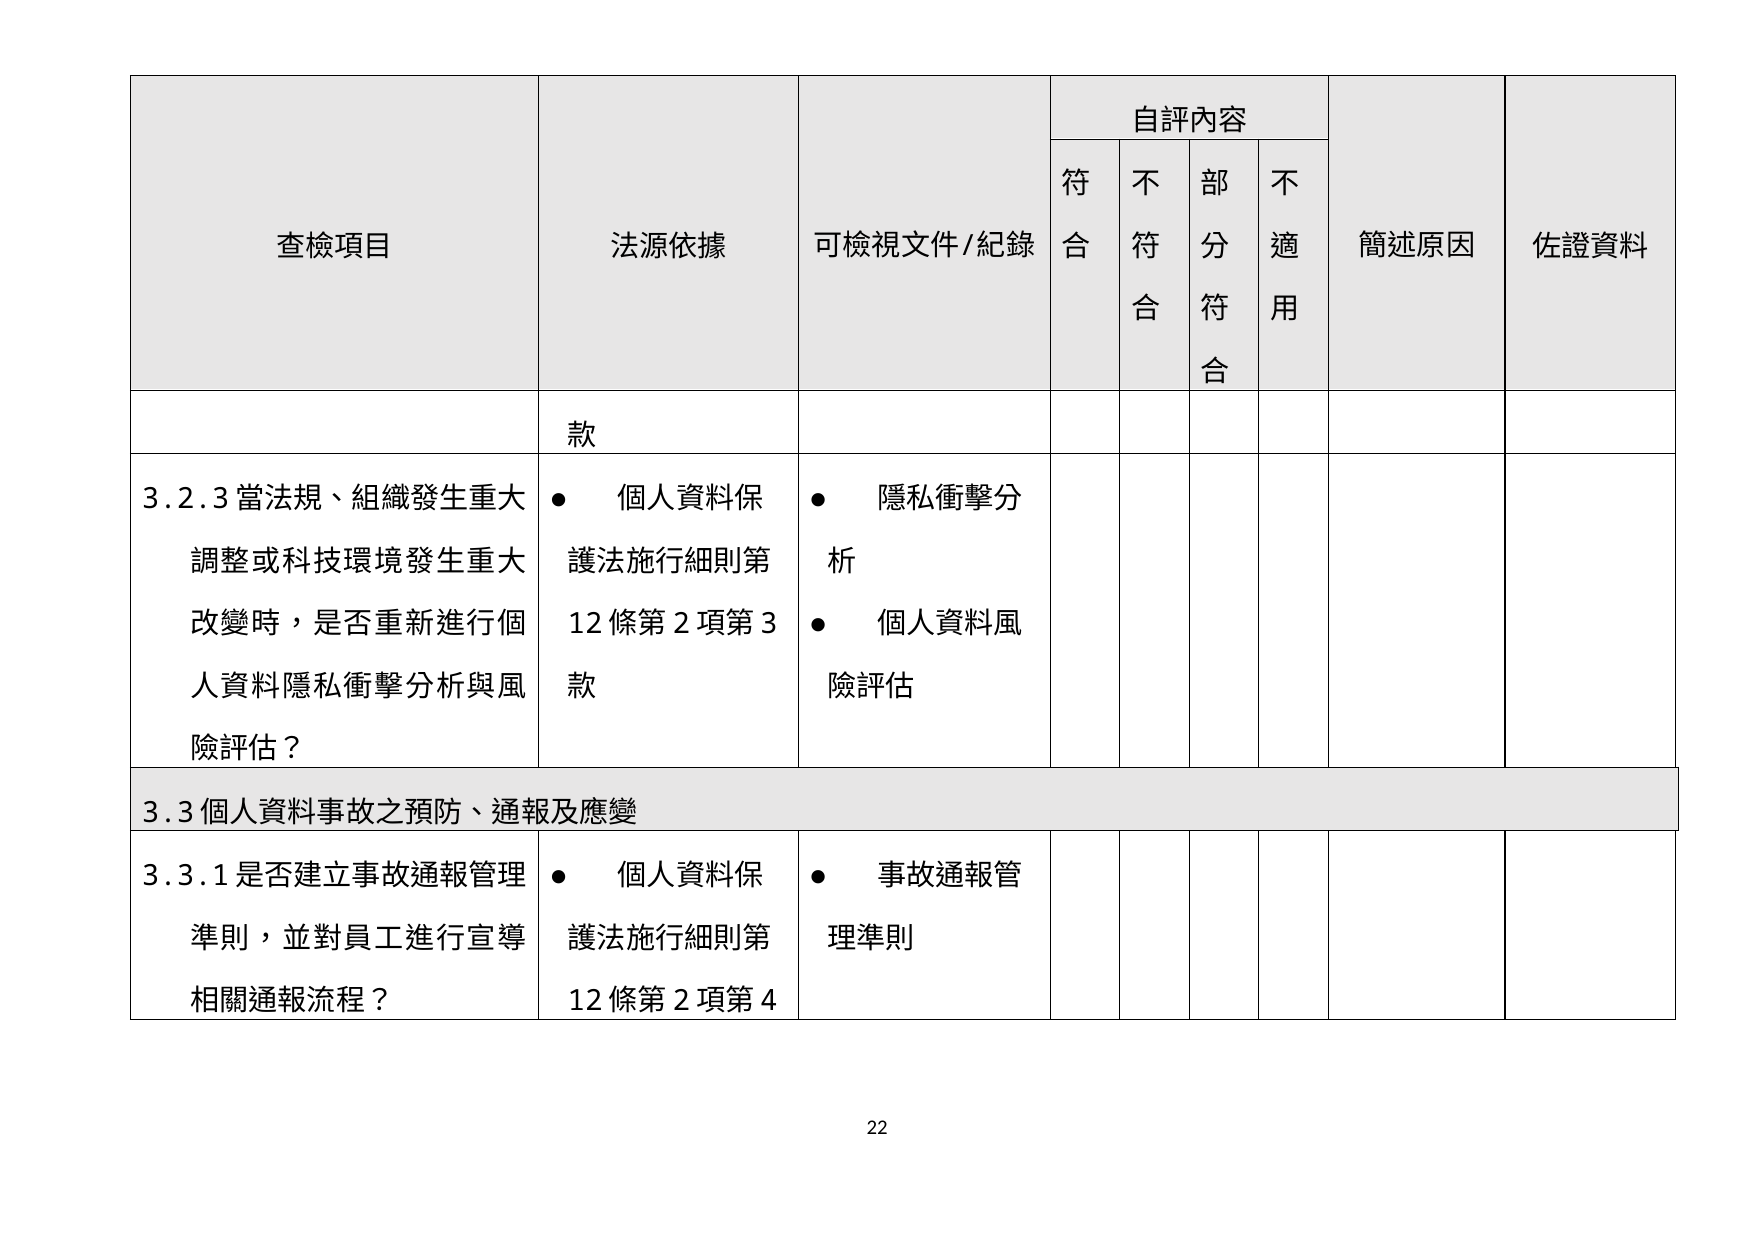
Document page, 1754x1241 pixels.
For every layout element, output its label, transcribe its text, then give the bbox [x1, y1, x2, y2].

table_cell [1329, 454, 1504, 767]
table_cell 3.2.3當法規、組織發生重大調整或科技環境發生重大改變時，是否重新進行個人資料隱私衝擊分析與風險評估？ [131, 454, 538, 767]
table_cell 事故通報管理準則 [799, 831, 1050, 1019]
table_cell 3.3.1是否建立事故通報管理準則，並對員工進行宣導相關通報流程？ [131, 831, 538, 1019]
table_cell [1120, 454, 1189, 767]
table_cell 不適用 [1259, 140, 1328, 389]
table_cell [1120, 831, 1189, 1019]
table_cell 個人資料保護法施行細則第12條第2項第3款 [539, 454, 798, 767]
table_cell [1190, 391, 1258, 453]
table_cell [1051, 831, 1119, 1019]
table_cell [1190, 454, 1258, 767]
table_cell [1506, 831, 1675, 1019]
table_header 查檢項目 [131, 76, 538, 389]
table_header 佐證資料 [1506, 76, 1675, 389]
table_cell [1259, 831, 1328, 1019]
table_cell 部分符合 [1190, 140, 1258, 389]
table_cell [1259, 454, 1328, 767]
table_cell [799, 391, 1050, 453]
table_header 簡述原因 [1329, 76, 1504, 389]
table_cell [1506, 391, 1675, 453]
table_cell [1506, 454, 1675, 767]
table_header 法源依據 [539, 76, 798, 389]
table_cell [1329, 391, 1504, 453]
table_cell 3.3個人資料事故之預防、通報及應變 [131, 768, 1678, 830]
table_cell [1259, 391, 1328, 453]
table_cell [1329, 831, 1504, 1019]
table_cell [1051, 454, 1119, 767]
table_cell [1051, 391, 1119, 453]
table_cell 符合 [1051, 140, 1119, 389]
table_cell 隱私衝擊分析 個人資料風險評估 [799, 454, 1050, 767]
table_cell 個人資料保護法施行細則第12條第2項第3款 [539, 391, 798, 453]
table_cell 不符合 [1120, 140, 1189, 389]
table_header 自評內容 [1051, 76, 1328, 138]
table_header 可檢視文件/紀錄 [799, 76, 1050, 389]
table_cell [1190, 831, 1258, 1019]
table_cell [131, 391, 538, 453]
table_cell 個人資料保護法施行細則第12條第2項第4款 [539, 831, 798, 1019]
table_cell [1120, 391, 1189, 453]
